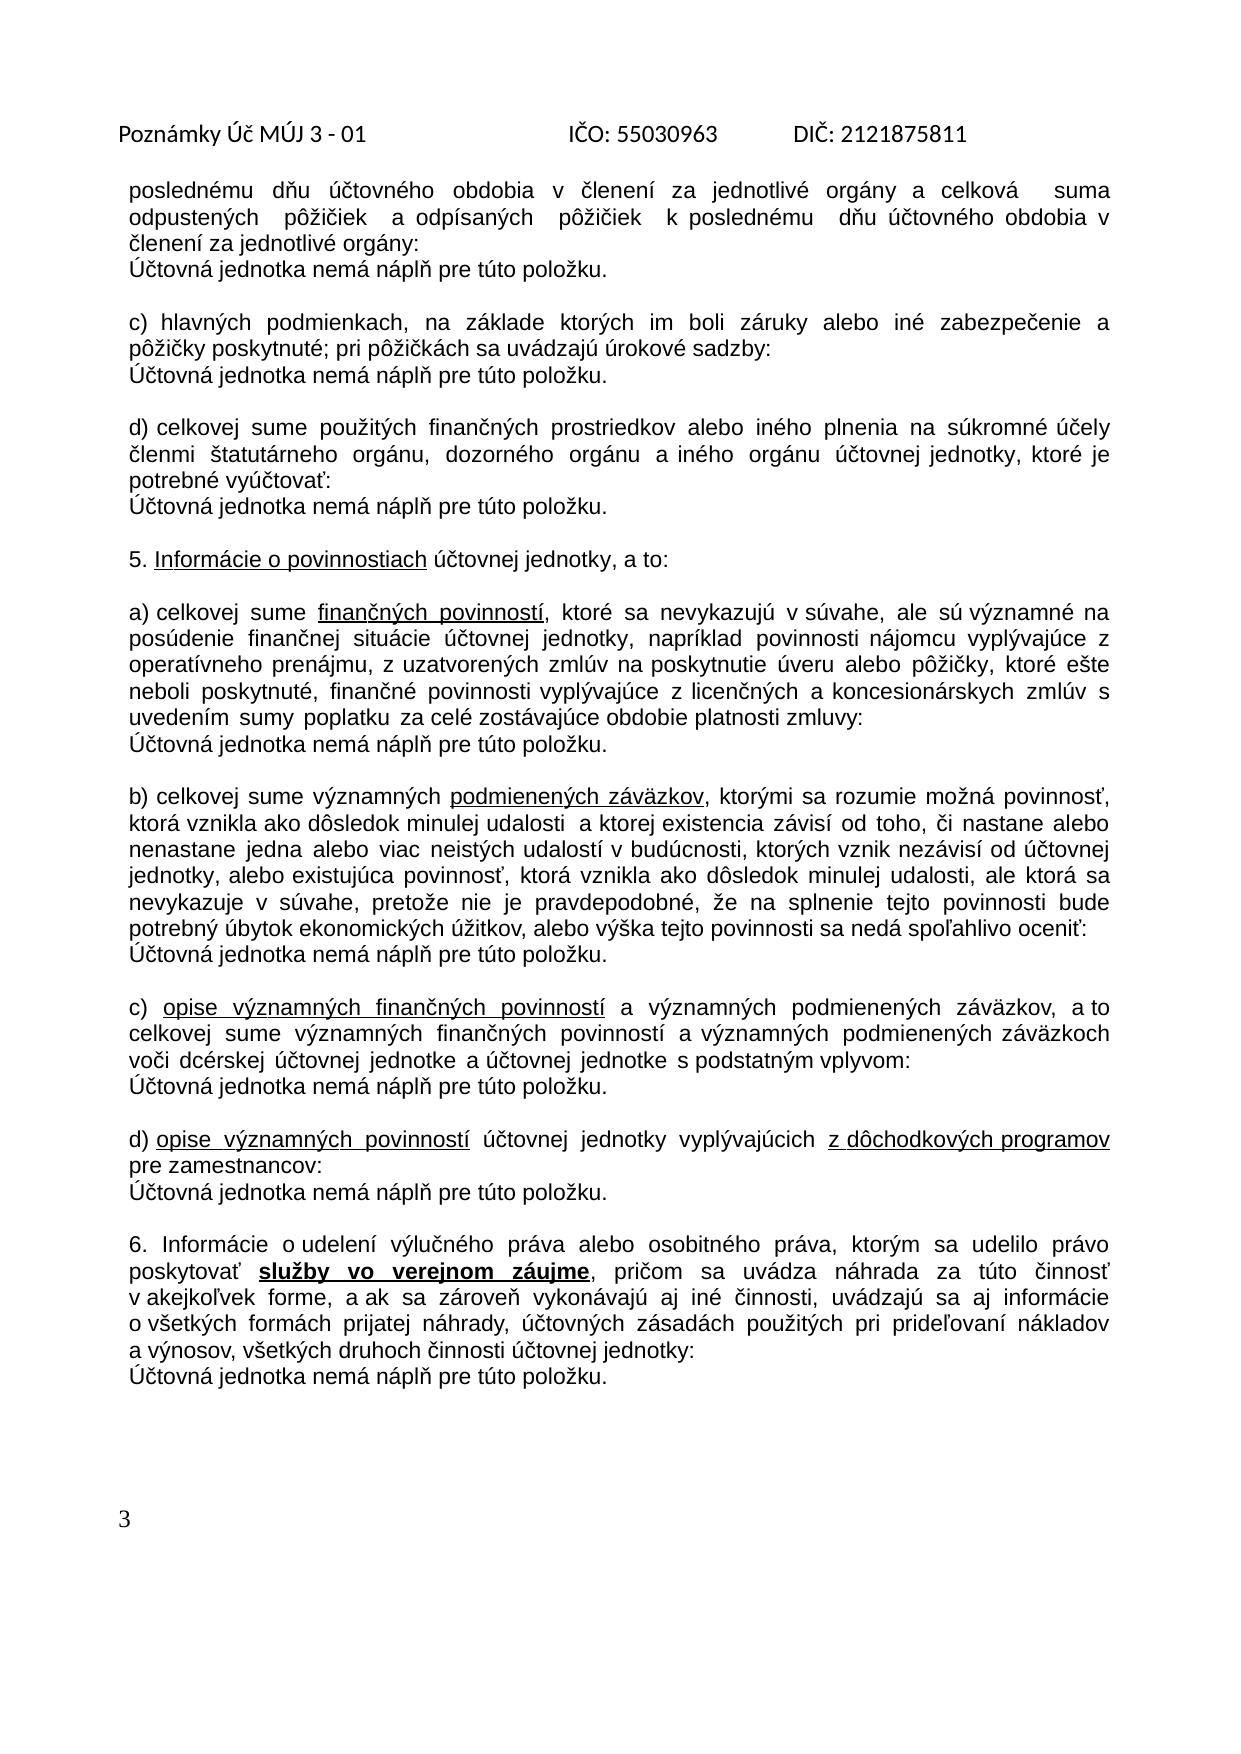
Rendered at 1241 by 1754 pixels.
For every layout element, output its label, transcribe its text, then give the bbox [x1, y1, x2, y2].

text Účtovná jednotka nemá náplň pre túto položku. [129, 493, 1110, 520]
text poslednému dňu účtovného obdobia v členení za jednotlivé orgány a celková suma odpustených pôžičiek a odpísaných pôžičiek k poslednému dňu účtovného obdobia v členení za jednotlivé orgány: [129, 177, 1110, 256]
text b) celkovej sume významných podmienených záväzkov, ktorými sa rozumie možná povinnosť, ktorá vznikla ako dôsledok minulej udalosti a ktorej existencia závisí od toho, či nastane alebo nenastane jedna alebo viac neistých udalostí v budúcnosti, ktorých vznik nezávisí od účtovnej jednotky, alebo existujúca povinnosť, ktorá vznikla ako dôsledok minulej udalosti, ale ktorá sa nevykazuje v súvahe, pretože nie je pravdepodobné, že na splnenie tejto povinnosti bude potrebný úbytok ekonomických úžitkov, alebo výška tejto povinnosti sa nedá spoľahlivo oceniť: [129, 783, 1110, 941]
text 3 [118, 1504, 1122, 1533]
text Účtovná jednotka nemá náplň pre túto položku. [129, 1363, 1110, 1389]
text Účtovná jednotka nemá náplň pre túto položku. [129, 362, 1110, 388]
text d) celkovej sume použitých finančných prostriedkov alebo iného plnenia na súkromné účely členmi štatutárneho orgánu, dozorného orgánu a iného orgánu účtovnej jednotky, ktoré je potrebné vyúčtovať: [129, 414, 1110, 493]
text Účtovná jednotka nemá náplň pre túto položku. [129, 731, 1110, 757]
text Účtovná jednotka nemá náplň pre túto položku. [129, 1178, 1110, 1205]
text c) opise významných finančných povinností a významných podmienených záväzkov, a to celkovej sume významných finančných povinností a významných podmienených záväzkoch voči dcérskej účtovnej jednotke a účtovnej jednotke s podstatným vplyvom: [129, 994, 1110, 1073]
text Účtovná jednotka nemá náplň pre túto položku. [129, 941, 1110, 968]
text d) opise významných povinností účtovnej jednotky vyplývajúcich z dôchodkových programov pre zamestnancov: [129, 1126, 1110, 1178]
text a) celkovej sume finančných povinností, ktoré sa nevykazujú v súvahe, ale sú významné na posúdenie finančnej situácie účtovnej jednotky, napríklad povinnosti nájomcu vyplývajúce z operatívneho prenájmu, z uzatvorených zmlúv na poskytnutie úveru alebo pôžičky, ktoré ešte neboli poskytnuté, finančné povinnosti vyplývajúce z licenčných a koncesionárskych zmlúv s uvedením sumy poplatku za celé zostávajúce obdobie platnosti zmluvy: [129, 599, 1110, 731]
text 5. Informácie o povinnostiach účtovnej jednotky, a to: [129, 546, 1110, 572]
text c) hlavných podmienkach, na základe ktorých im boli záruky alebo iné zabezpečenie a pôžičky poskytnuté; pri pôžičkách sa uvádzajú úrokové sadzby: [129, 309, 1110, 362]
text Účtovná jednotka nemá náplň pre túto položku. [129, 256, 1110, 282]
text 6. Informácie o udelení výlučného práva alebo osobitného práva, ktorým sa udelilo právo poskytovať služby vo verejnom záujme, pričom sa uvádza náhrada za túto činnosť v akejkoľvek forme, a ak sa zároveň vykonávajú aj iné činnosti, uvádzajú sa aj informácie o všetkých formách prijatej náhrady, účtovných zásadách použitých pri prideľovaní nákladov a výnosov, všetkých druhoch činnosti účtovnej jednotky: [129, 1231, 1110, 1363]
text Účtovná jednotka nemá náplň pre túto položku. [129, 1073, 1110, 1099]
